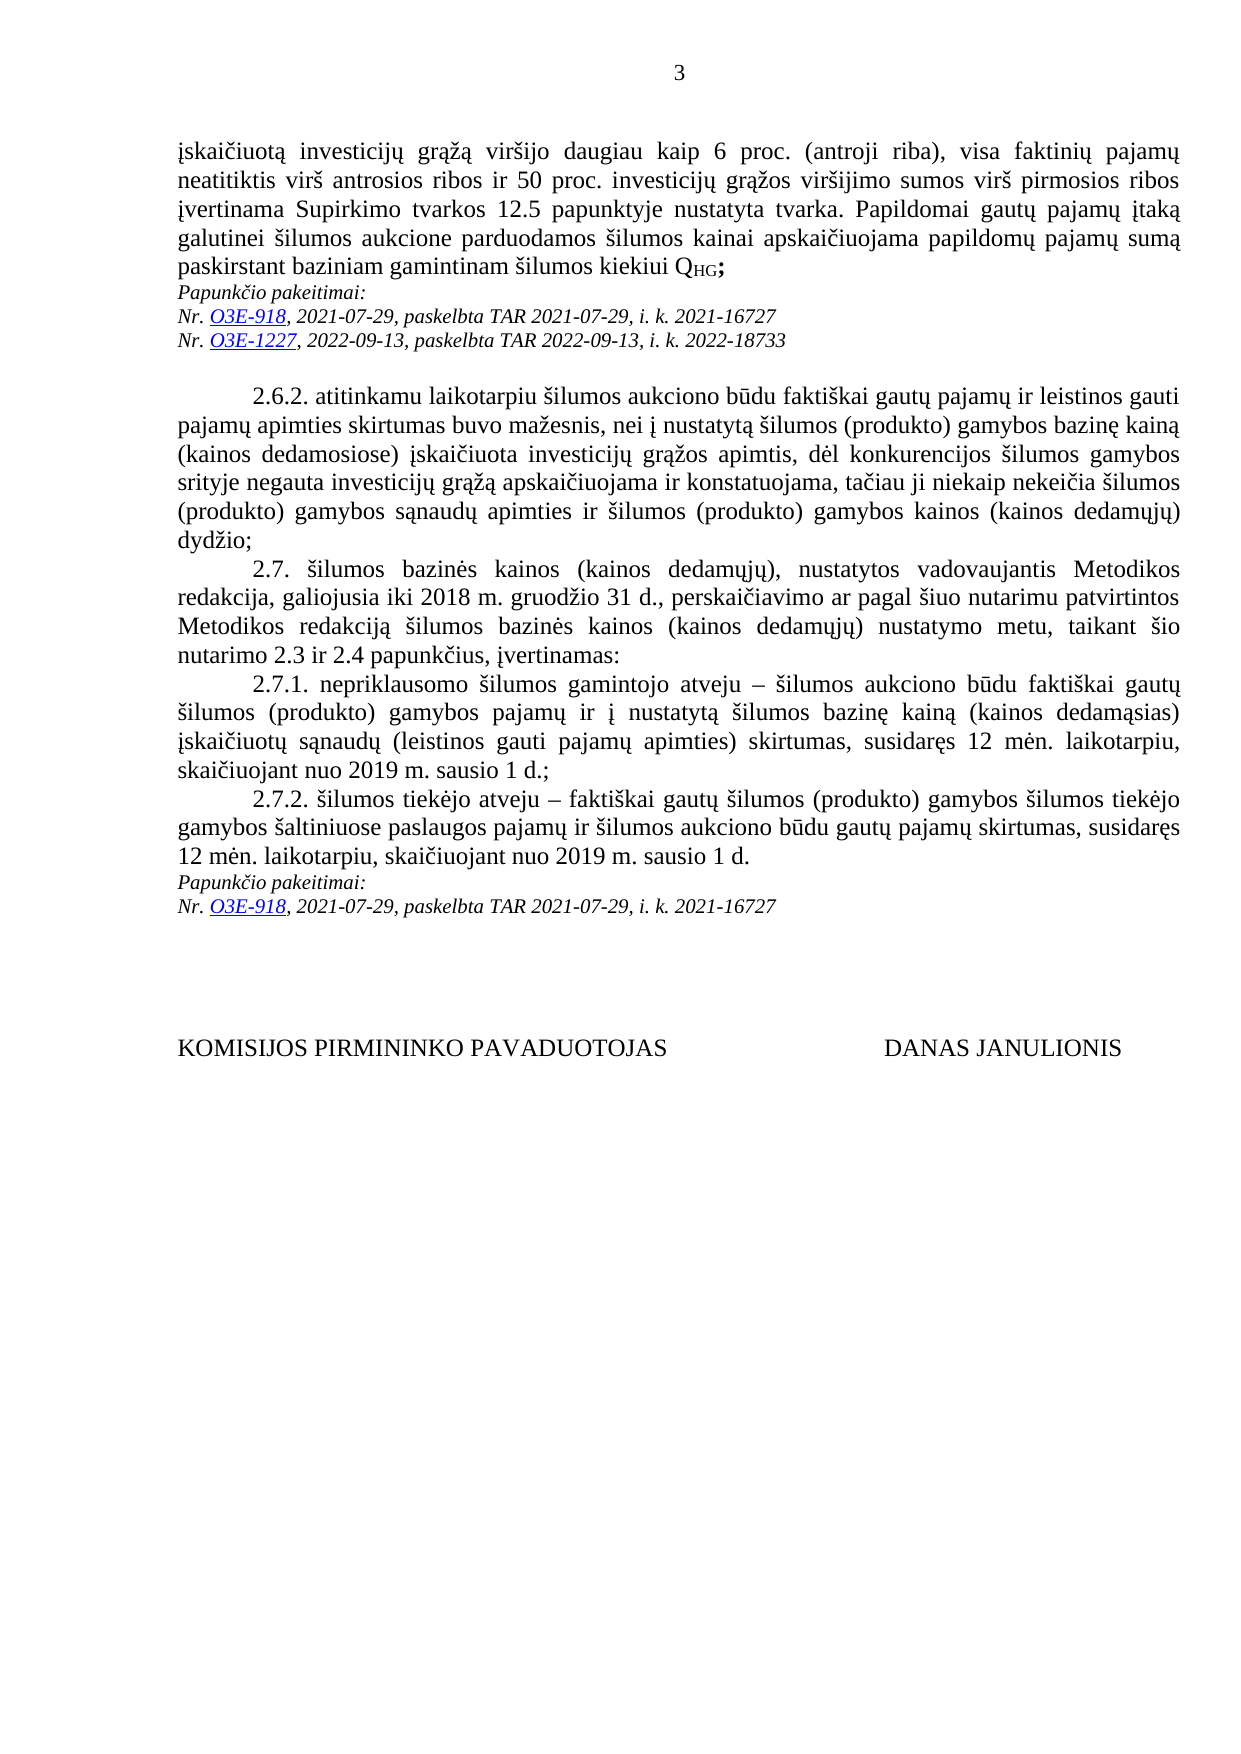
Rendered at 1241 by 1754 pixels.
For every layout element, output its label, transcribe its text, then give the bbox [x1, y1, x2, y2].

text 2.7.2. šilumos tiekėjo atveju – faktiškai gautų šilumos (produkto) gamybos šilumos tiekėjo gamybos šaltiniuose paslaugos pajamų ir šilumos aukciono būdu gautų pajamų skirtumas, susidaręs 12 mėn. laikotarpiu, skaičiuojant nuo 2019 m. sausio 1 d. [177, 784, 1181, 870]
text 2.7. šilumos bazinės kainos (kainos dedamųjų), nustatytos vadovaujantis Metodikos redakcija, galiojusia iki 2018 m. gruodžio 31 d., perskaičiavimo ar pagal šiuo nutarimu patvirtintos Metodikos redakciją šilumos bazinės kainos (kainos dedamųjų) nustatymo metu, taikant šio nutarimo 2.3 ir 2.4 papunkčius, įvertinamas: [177, 554, 1181, 669]
text Papunkčio pakeitimai: [177, 870, 1181, 894]
text 2.7.1. nepriklausomo šilumos gamintojo atveju – šilumos aukciono būdu faktiškai gautų šilumos (produkto) gamybos pajamų ir į nustatytą šilumos bazinę kainą (kainos dedamąsias) įskaičiuotų sąnaudų (leistinos gauti pajamų apimties) skirtumas, susidaręs 12 mėn. laikotarpiu, skaičiuojant nuo 2019 m. sausio 1 d.; [177, 669, 1181, 784]
text Nr. O3E-1227, 2022-09-13, paskelbta TAR 2022-09-13, i. k. 2022-18733 [177, 328, 1181, 352]
text Papunkčio pakeitimai: [177, 280, 1181, 304]
text įskaičiuotą investicijų grąžą viršijo daugiau kaip 6 proc. (antroji riba), visa faktinių pajamų neatitiktis virš antrosios ribos ir 50 proc. investicijų grąžos viršijimo sumos virš pirmosios ribos įvertinama Supirkimo tvarkos 12.5 papunktyje nustatyta tvarka. Papildomai gautų pajamų įtaką galutinei šilumos aukcione parduodamos šilumos kainai apskaičiuojama papildomų pajamų sumą paskirstant baziniam gamintinam šilumos kiekiui QHG; [177, 136, 1181, 280]
text Komisijos pirmininko pavaduotojas Danas Janulionis [177, 1033, 1181, 1062]
text Nr. O3E-918, 2021-07-29, paskelbta TAR 2021-07-29, i. k. 2021-16727 [177, 304, 1181, 328]
text Nr. O3E-918, 2021-07-29, paskelbta TAR 2021-07-29, i. k. 2021-16727 [177, 894, 1181, 918]
text 2.6.2. atitinkamu laikotarpiu šilumos aukciono būdu faktiškai gautų pajamų ir leistinos gauti pajamų apimties skirtumas buvo mažesnis, nei į nustatytą šilumos (produkto) gamybos bazinę kainą (kainos dedamosiose) įskaičiuota investicijų grąžos apimtis, dėl konkurencijos šilumos gamybos srityje negauta investicijų grąžą apskaičiuojama ir konstatuojama, tačiau ji niekaip nekeičia šilumos (produkto) gamybos sąnaudų apimties ir šilumos (produkto) gamybos kainos (kainos dedamųjų) dydžio; [177, 381, 1181, 554]
